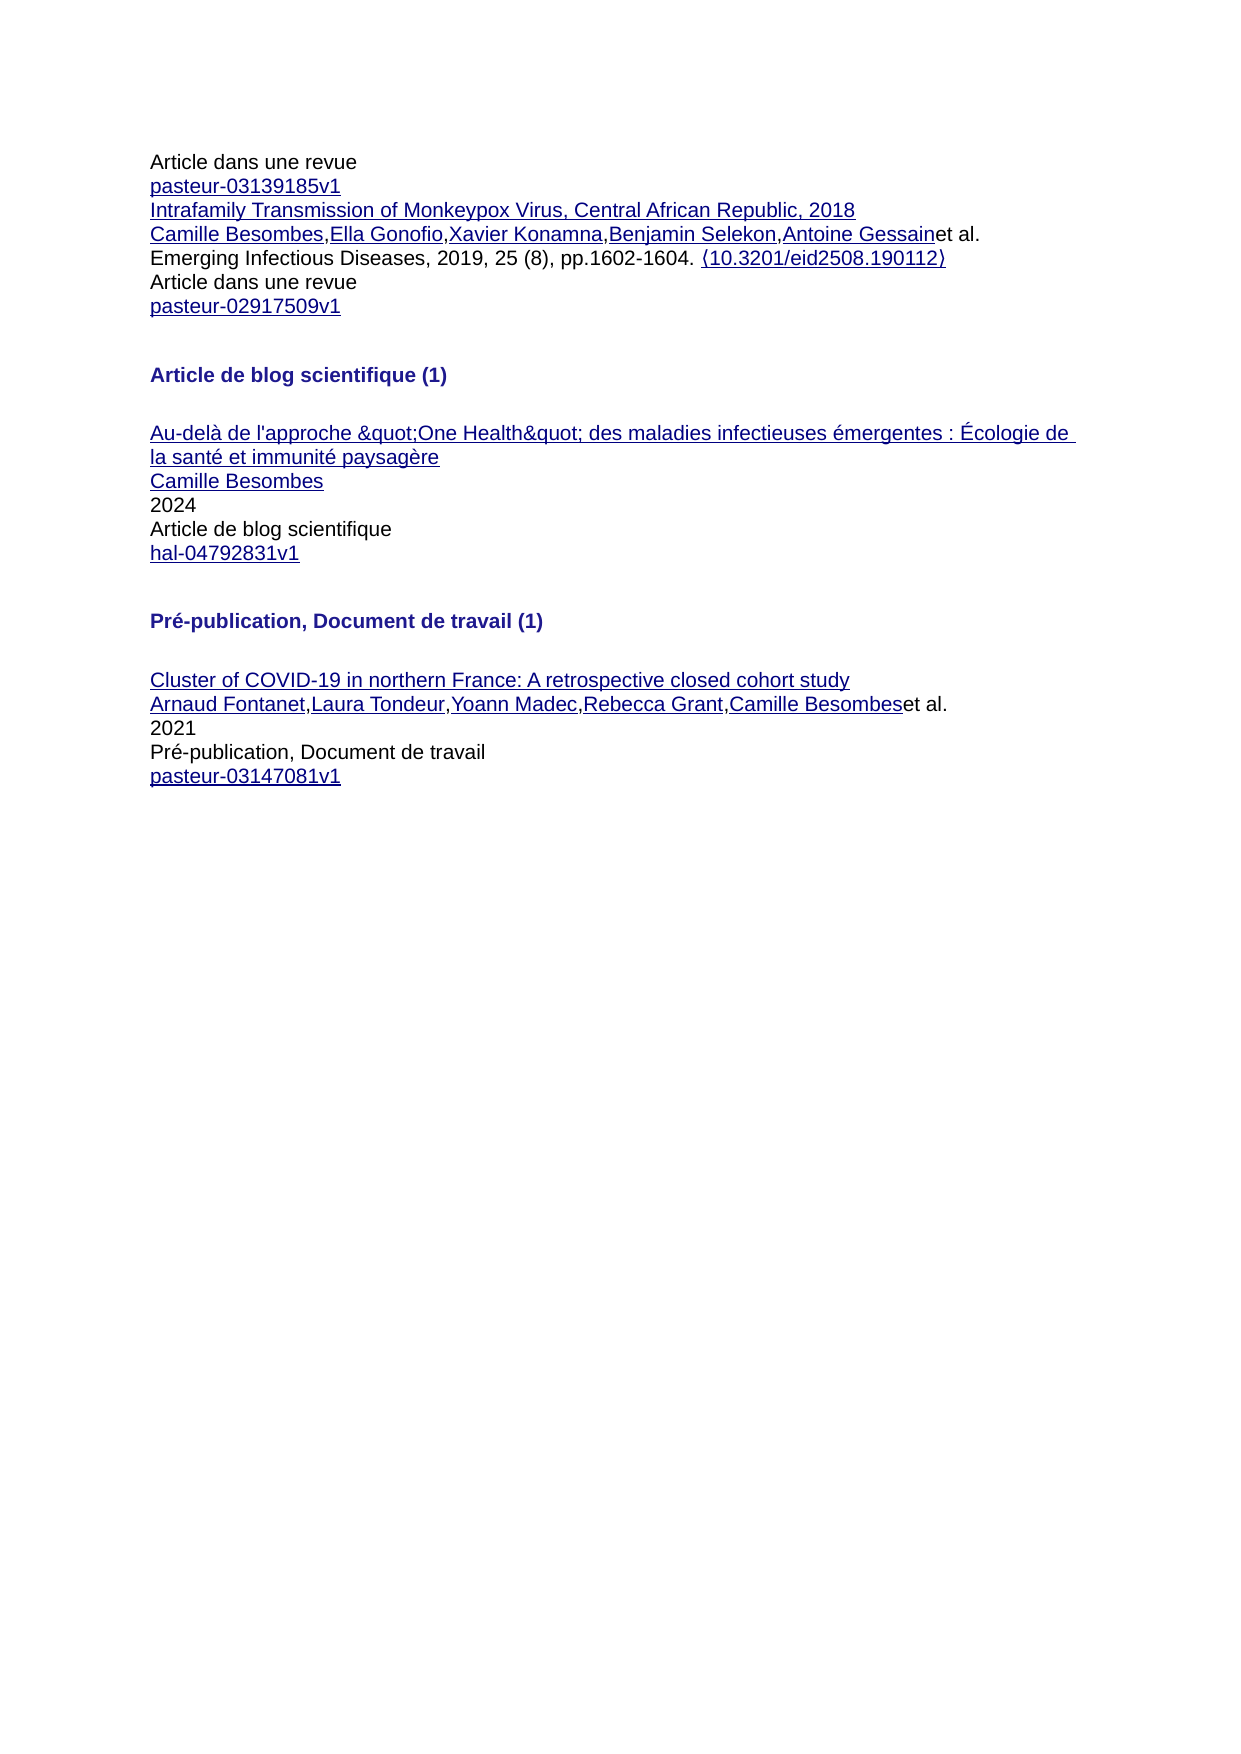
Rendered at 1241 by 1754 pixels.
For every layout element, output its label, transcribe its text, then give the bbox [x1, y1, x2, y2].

subtitle Article de blog scientifique (1) [150, 362, 1090, 386]
table_header Cluster of COVID-19 in northern France: A retrospective closed cohort study Arnaud Fontanet,Laura Tondeur,Yoann Madec,Rebecca Grant,Camille Besombeset al. 2021 Pré-publication, Document de travail pasteur-03147081v1 [150, 668, 1090, 787]
subtitle Pré-publication, Document de travail (1) [150, 609, 1090, 633]
table_cell Article dans une revue pasteur-03139185v1 [150, 150, 1090, 198]
table_header Au-delà de l'approche &quot;One Health&quot; des maladies infectieuses émergentes : Écologie de la santé et immunité paysagère Camille Besombes 2024 Article de blog scientifique hal-04792831v1 [150, 421, 1090, 564]
table_cell Intrafamily Transmission of Monkeypox Virus, Central African Republic, 2018 Camille Besombes,Ella Gonofio,Xavier Konamna,Benjamin Selekon,Antoine Gessainet al. Emerging Infectious Diseases, 2019, 25 (8), pp.1602-1604. ⟨10.3201/eid2508.190112⟩ Article dans une revue pasteur-02917509v1 [150, 198, 1090, 318]
